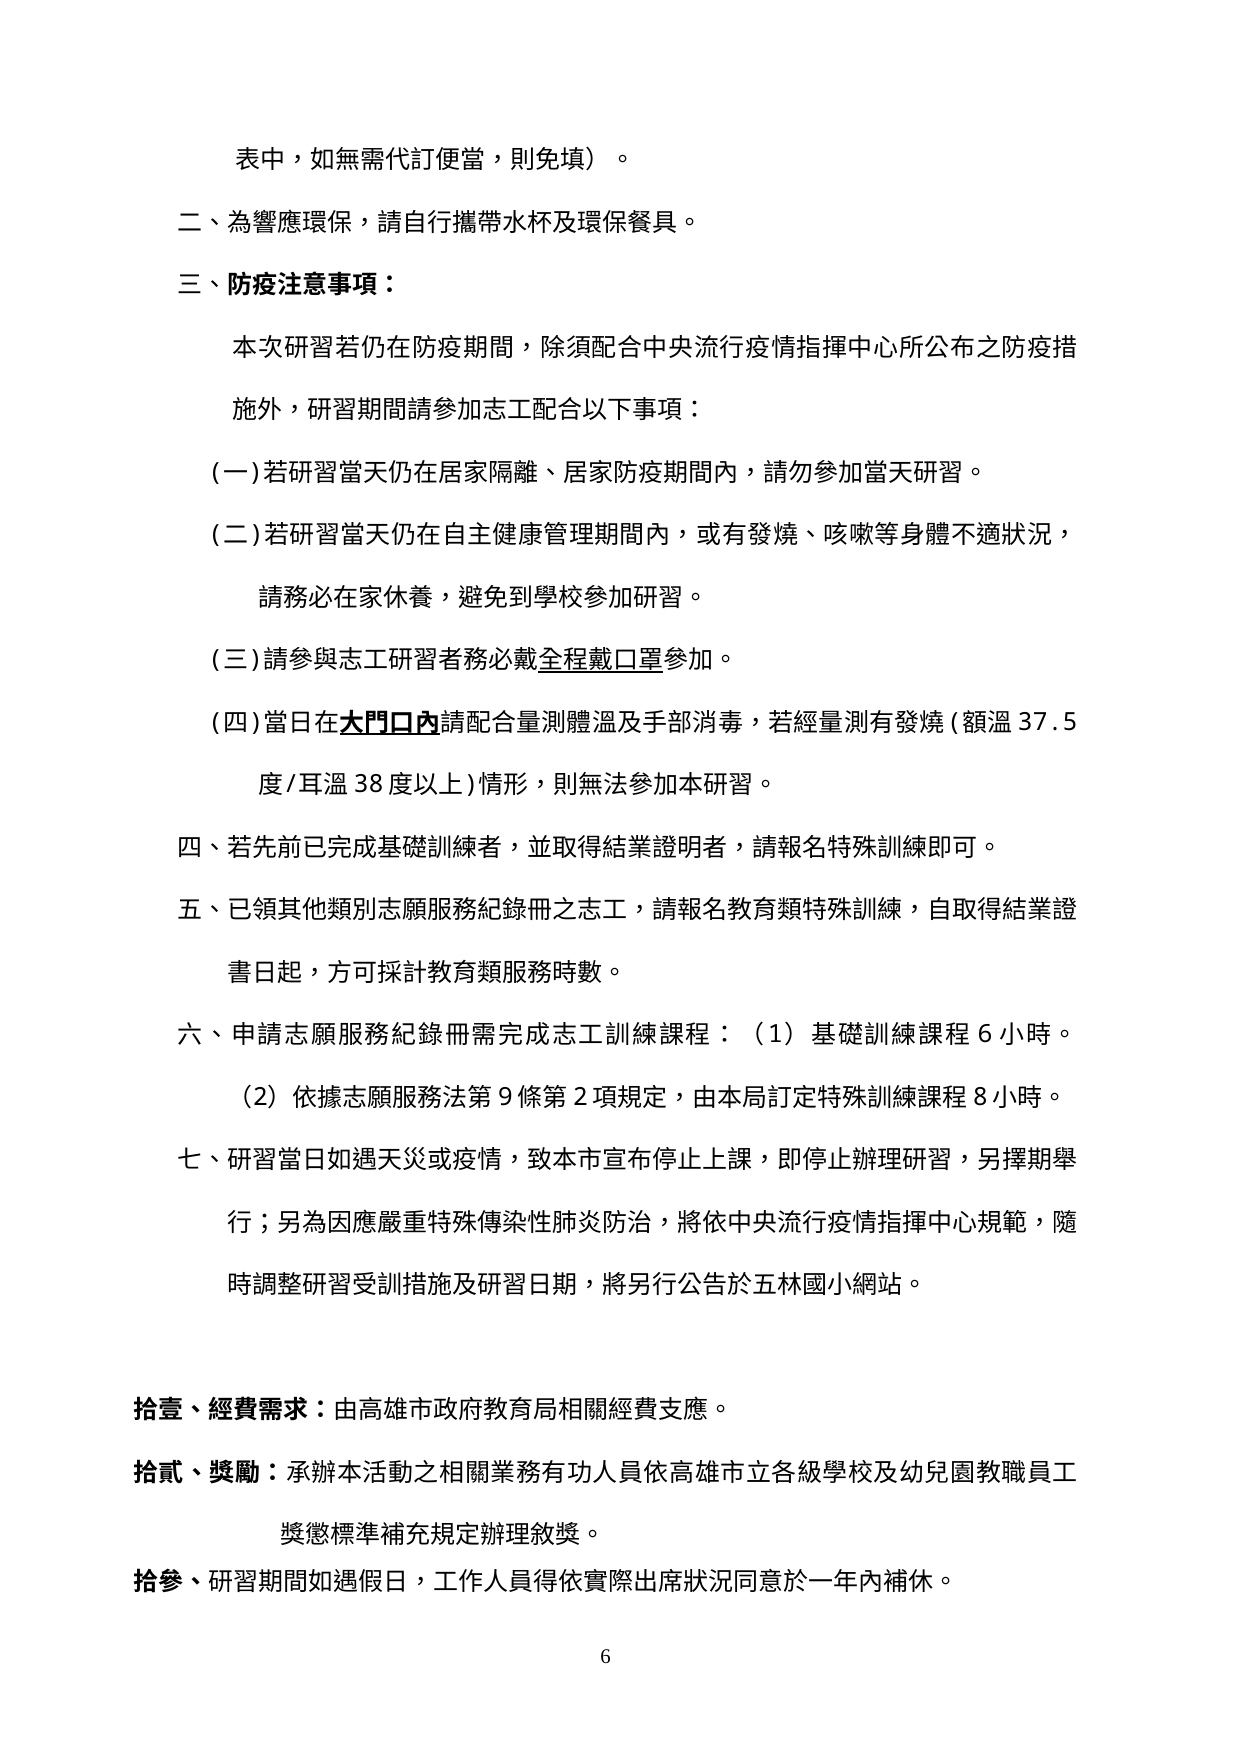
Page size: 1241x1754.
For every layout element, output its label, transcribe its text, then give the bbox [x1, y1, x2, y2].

text 二、為響應環保，請自行攜帶水杯及環保餐具。 [177, 179, 1078, 241]
text (二)若研習當天仍在自主健康管理期間內，或有發燒、咳嗽等身體不適狀況，請務必在家休養，避免到學校參加研習。 [208, 491, 1078, 616]
text (三)請參與志工研習者務必戴全程戴口罩參加。 [133, 616, 1078, 679]
text 本次研習若仍在防疫期間，除須配合中央流行疫情指揮中心所公布之防疫措施外，研習期間請參加志工配合以下事項： [233, 304, 1078, 429]
text 六、申請志願服務紀錄冊需完成志工訓練課程：（1）基礎訓練課程6小時。（2）依據志願服務法第9條第2項規定，由本局訂定特殊訓練課程8小時。 [177, 991, 1078, 1116]
text (一)若研習當天仍在居家隔離、居家防疫期間內，請勿參加當天研習。 [133, 429, 1078, 491]
text 拾貳、獎勵：承辦本活動之相關業務有功人員依高雄市立各級學校及幼兒園教職員工獎懲標準補充規定辦理敘獎。 [133, 1429, 1078, 1554]
text 拾壹、經費需求：由高雄市政府教育局相關經費支應。 [133, 1366, 1078, 1429]
text 七、研習當日如遇天災或疫情，致本市宣布停止上課，即停止辦理研習，另擇期舉行；另為因應嚴重特殊傳染性肺炎防治，將依中央流行疫情指揮中心規範，隨時調整研習受訓措施及研習日期，將另行公告於五林國小網站。 [177, 1116, 1078, 1304]
text 三、防疫注意事項： [177, 241, 1078, 304]
text 四、若先前已完成基礎訓練者，並取得結業證明者，請報名特殊訓練即可。 [177, 804, 1078, 866]
text 表中，如無需代訂便當，則免填）。 [183, 116, 1078, 179]
text (四)當日在大門口內請配合量測體溫及手部消毒，若經量測有發燒(額溫37.5度/耳溫38度以上)情形，則無法參加本研習。 [208, 679, 1078, 804]
text 五、已領其他類別志願服務紀錄冊之志工，請報名教育類特殊訓練，自取得結業證書日起，方可採計教育類服務時數。 [177, 866, 1078, 991]
text 拾參、研習期間如遇假日，工作人員得依實際出席狀況同意於一年內補休。 [133, 1554, 1078, 1599]
